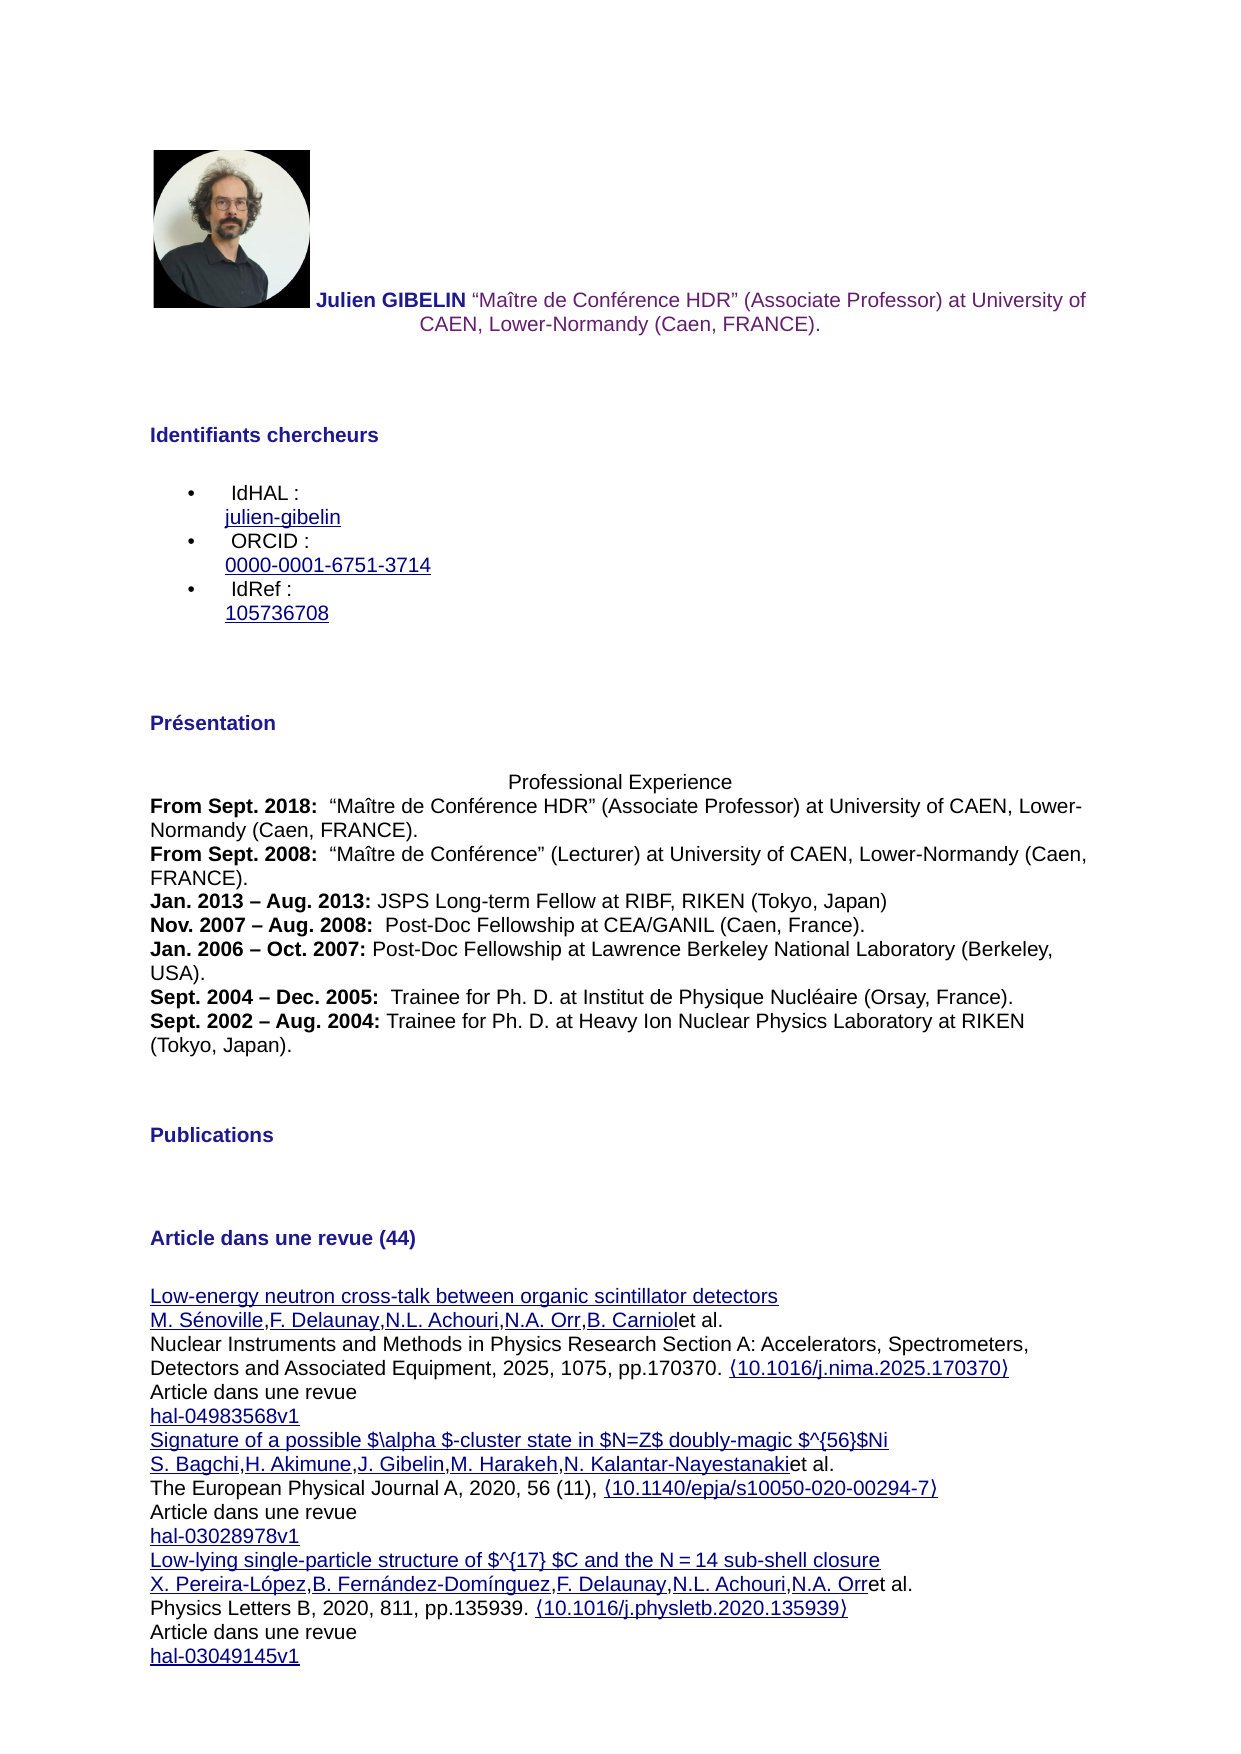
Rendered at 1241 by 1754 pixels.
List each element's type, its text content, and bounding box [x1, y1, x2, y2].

text Nov. 2007 – Aug. 2008: Post-Doc Fellowship at CEA/GANIL (Caen, France). [150, 913, 1090, 937]
list 105736708 [187, 601, 1090, 625]
table_header Low-energy neutron cross-talk between organic scintillator detectors M. Sénoville,F. Delaunay,N.L. Achouri,N.A. Orr,B. Carniolet al. Nuclear Instruments and Methods in Physics Research Section A: Accelerators, Spectrometers, Detectors and Associated Equipment, 2025, 1075, pp.170370. ⟨10.1016/j.nima.2025.170370⟩ Article dans une revue hal-04983568v1 [150, 1284, 1090, 1428]
table_cell Low-lying single-particle structure of $^{17} $C and the N = 14 sub-shell closure X. Pereira-López,B. Fernández-Domínguez,F. Delaunay,N.L. Achouri,N.A. Orret al. Physics Letters B, 2020, 811, pp.135939. ⟨10.1016/j.physletb.2020.135939⟩ Article dans une revue hal-03049145v1 [150, 1548, 1090, 1667]
subtitle Identifiants chercheurs [150, 423, 1090, 447]
subtitle Julien GIBELIN “Maître de Conférence HDR” (Associate Professor) at University of CAEN, Lower-Normandy (Caen, FRANCE). [150, 150, 1090, 336]
subtitle Article dans une revue (44) [150, 1226, 1090, 1250]
text Jan. 2013 – Aug. 2013: JSPS Long-term Fellow at RIBF, RIKEN (Tokyo, Japan) [150, 889, 1090, 913]
text From Sept. 2018: “Maître de Conférence HDR” (Associate Professor) at University of CAEN, Lower-Normandy (Caen, FRANCE). [150, 793, 1090, 841]
list ORCID : [187, 529, 1090, 553]
subtitle Publications [150, 1123, 1090, 1147]
list 0000-0001-6751-3714 [187, 553, 1090, 577]
subtitle Professional Experience [150, 769, 1090, 793]
text Jan. 2006 – Oct. 2007: Post-Doc Fellowship at Lawrence Berkeley National Laboratory (Berkeley, USA). [150, 937, 1090, 985]
text Sept. 2004 – Dec. 2005: Trainee for Ph. D. at Institut de Physique Nucléaire (Orsay, France). [150, 985, 1090, 1009]
list IdRef : [187, 577, 1090, 601]
list IdHAL : [187, 481, 1090, 505]
text Sept. 2002 – Aug. 2004: Trainee for Ph. D. at Heavy Ion Nuclear Physics Laboratory at RIKEN (Tokyo, Japan). [150, 1009, 1090, 1057]
text From Sept. 2008: “Maître de Conférence” (Lecturer) at University of CAEN, Lower-Normandy (Caen, FRANCE). [150, 841, 1090, 889]
table_cell Signature of a possible $\alpha $-cluster state in $N=Z$ doubly-magic $^{56}$Ni S. Bagchi,H. Akimune,J. Gibelin,M. Harakeh,N. Kalantar-Nayestanakiet al. The European Physical Journal A, 2020, 56 (11), ⟨10.1140/epja/s10050-020-00294-7⟩ Article dans une revue hal-03028978v1 [150, 1428, 1090, 1548]
list julien-gibelin [187, 505, 1090, 529]
subtitle Présentation [150, 711, 1090, 735]
picture [153, 150, 310, 308]
